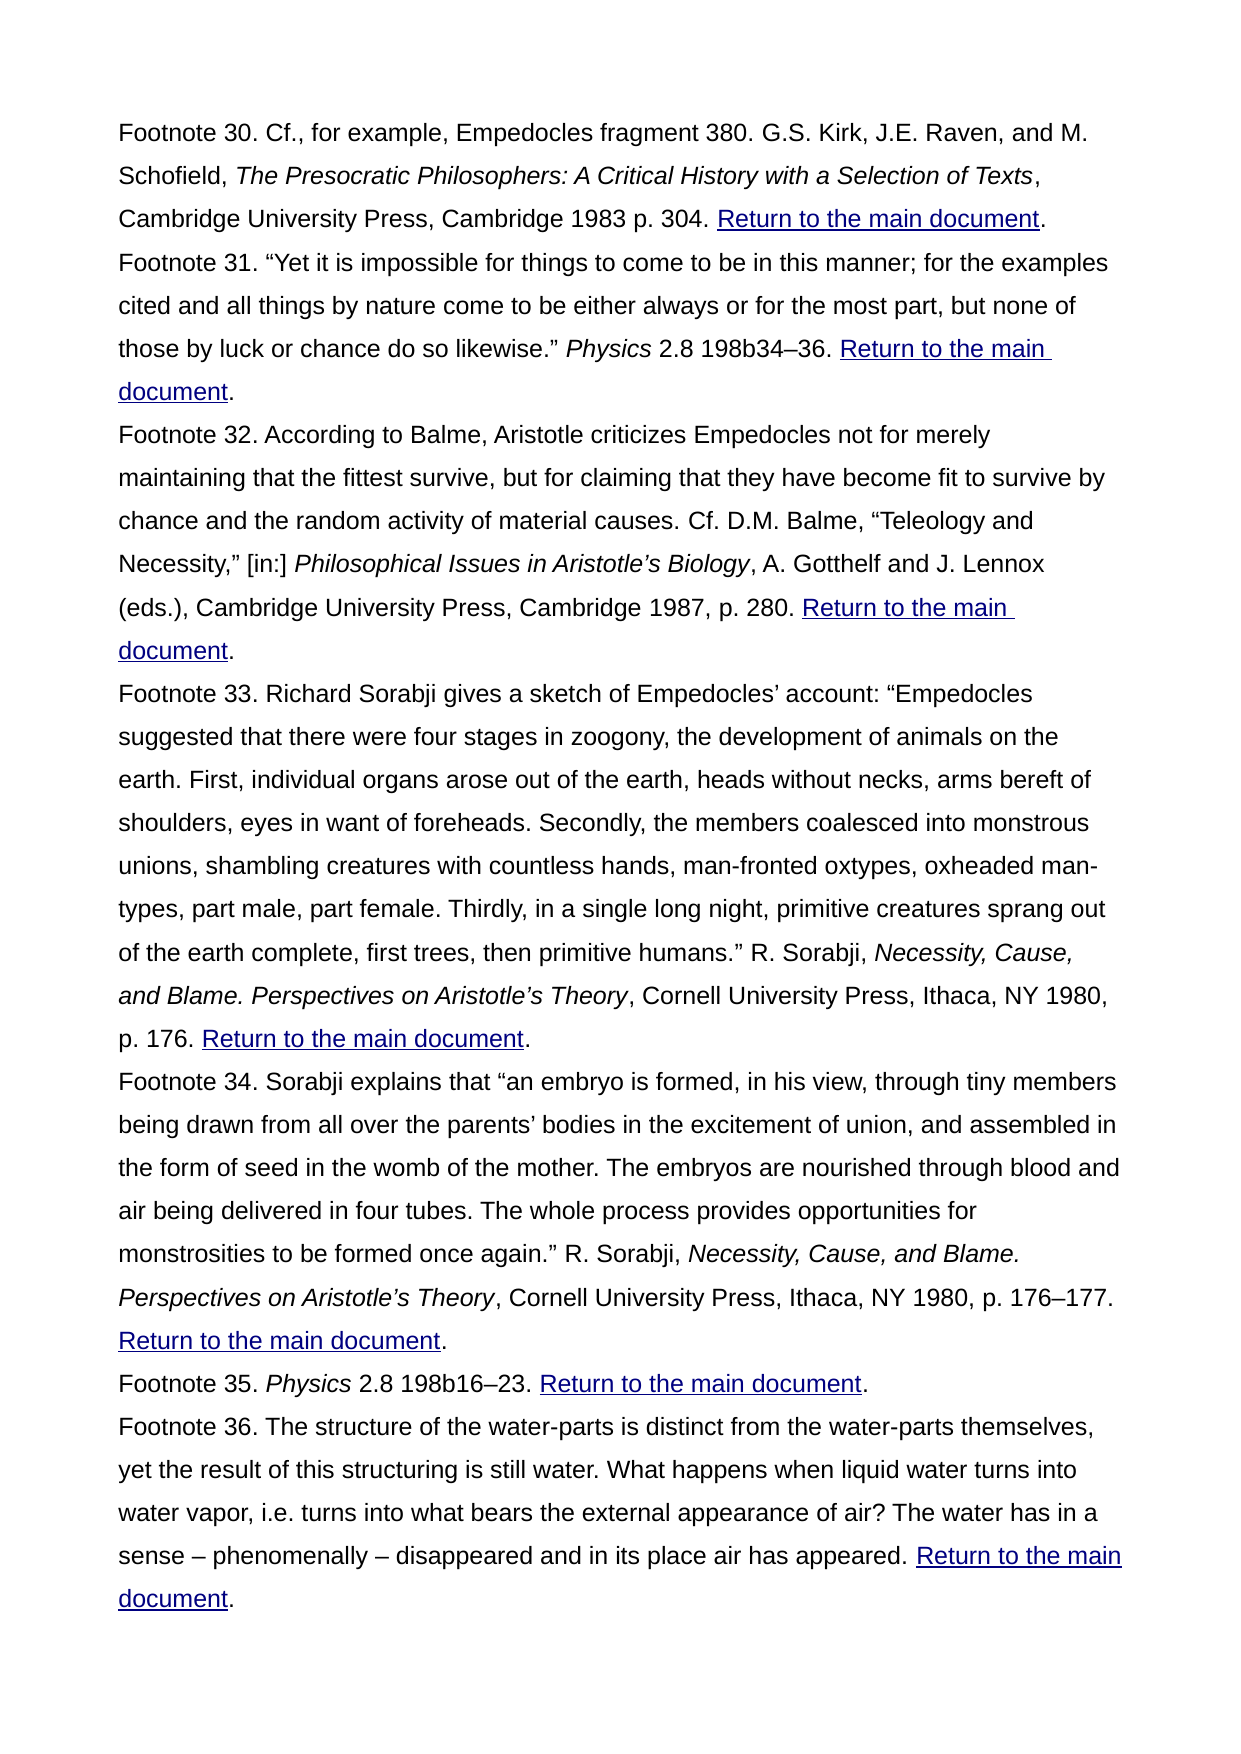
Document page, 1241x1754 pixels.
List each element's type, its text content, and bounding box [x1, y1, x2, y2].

text Footnote 30. Cf., for example, Empedocles fragment 380. G.S. Kirk, J.E. Raven, and M. Schofield, The Presocratic Philosophers: A Critical History with a Selection of Texts, Cambridge University Press, Cambridge 1983 p. 304. Return to the main document. [118, 118, 1122, 233]
text Footnote 32. According to Balme, Aristotle criticizes Empedocles not for merely maintaining that the fittest survive, but for claiming that they have become fit to survive by chance and the random activity of material causes. Cf. D.M. Balme, “Teleology and Necessity,” [in:] Philosophical Issues in Aristotle’s Biology, A. Gotthelf and J. Lennox (eds.), Cambridge University Press, Cambridge 1987, p. 280. Return to the main document. [118, 420, 1122, 664]
text Footnote 31. “Yet it is impossible for things to come to be in this manner; for the examples cited and all things by nature come to be either always or for the most part, but none of those by luck or chance do so likewise.” Physics 2.8 198b34–36. Return to the main document. [118, 247, 1122, 406]
text Footnote 35. Physics 2.8 198b16–23. Return to the main document. [118, 1369, 1122, 1397]
text Footnote 36. The structure of the water-parts is distinct from the water-parts themselves, yet the result of this structuring is still water. What happens when liquid water turns into water vapor, i.e. turns into what bears the external appearance of air? The water has in a sense – phenomenally – disappeared and in its place air has appeared. Return to the main document. [118, 1412, 1122, 1613]
text Footnote 33. Richard Sorabji gives a sketch of Empedocles’ account: “Empedocles suggested that there were four stages in zoogony, the development of animals on the earth. First, individual organs arose out of the earth, heads without necks, arms bereft of shoulders, eyes in want of foreheads. Secondly, the members coalesced into monstrous unions, shambling creatures with countless hands, man-fronted oxtypes, oxheaded man-types, part male, part female. Thirdly, in a single long night, primitive creatures sprang out of the earth complete, first trees, then primitive humans.” R. Sorabji, Necessity, Cause, and Blame. Perspectives on Aristotle’s Theory, Cornell University Press, Ithaca, NY 1980, p. 176. Return to the main document. [118, 679, 1122, 1052]
text Footnote 34. Sorabji explains that “an embryo is formed, in his view, through tiny members being drawn from all over the parents’ bodies in the excitement of union, and assembled in the form of seed in the womb of the mother. The embryos are nourished through blood and air being delivered in four tubes. The whole process provides opportunities for monstrosities to be formed once again.” R. Sorabji, Necessity, Cause, and Blame. Perspectives on Aristotle’s Theory, Cornell University Press, Ithaca, NY 1980, p. 176–177. Return to the main document. [118, 1067, 1122, 1354]
